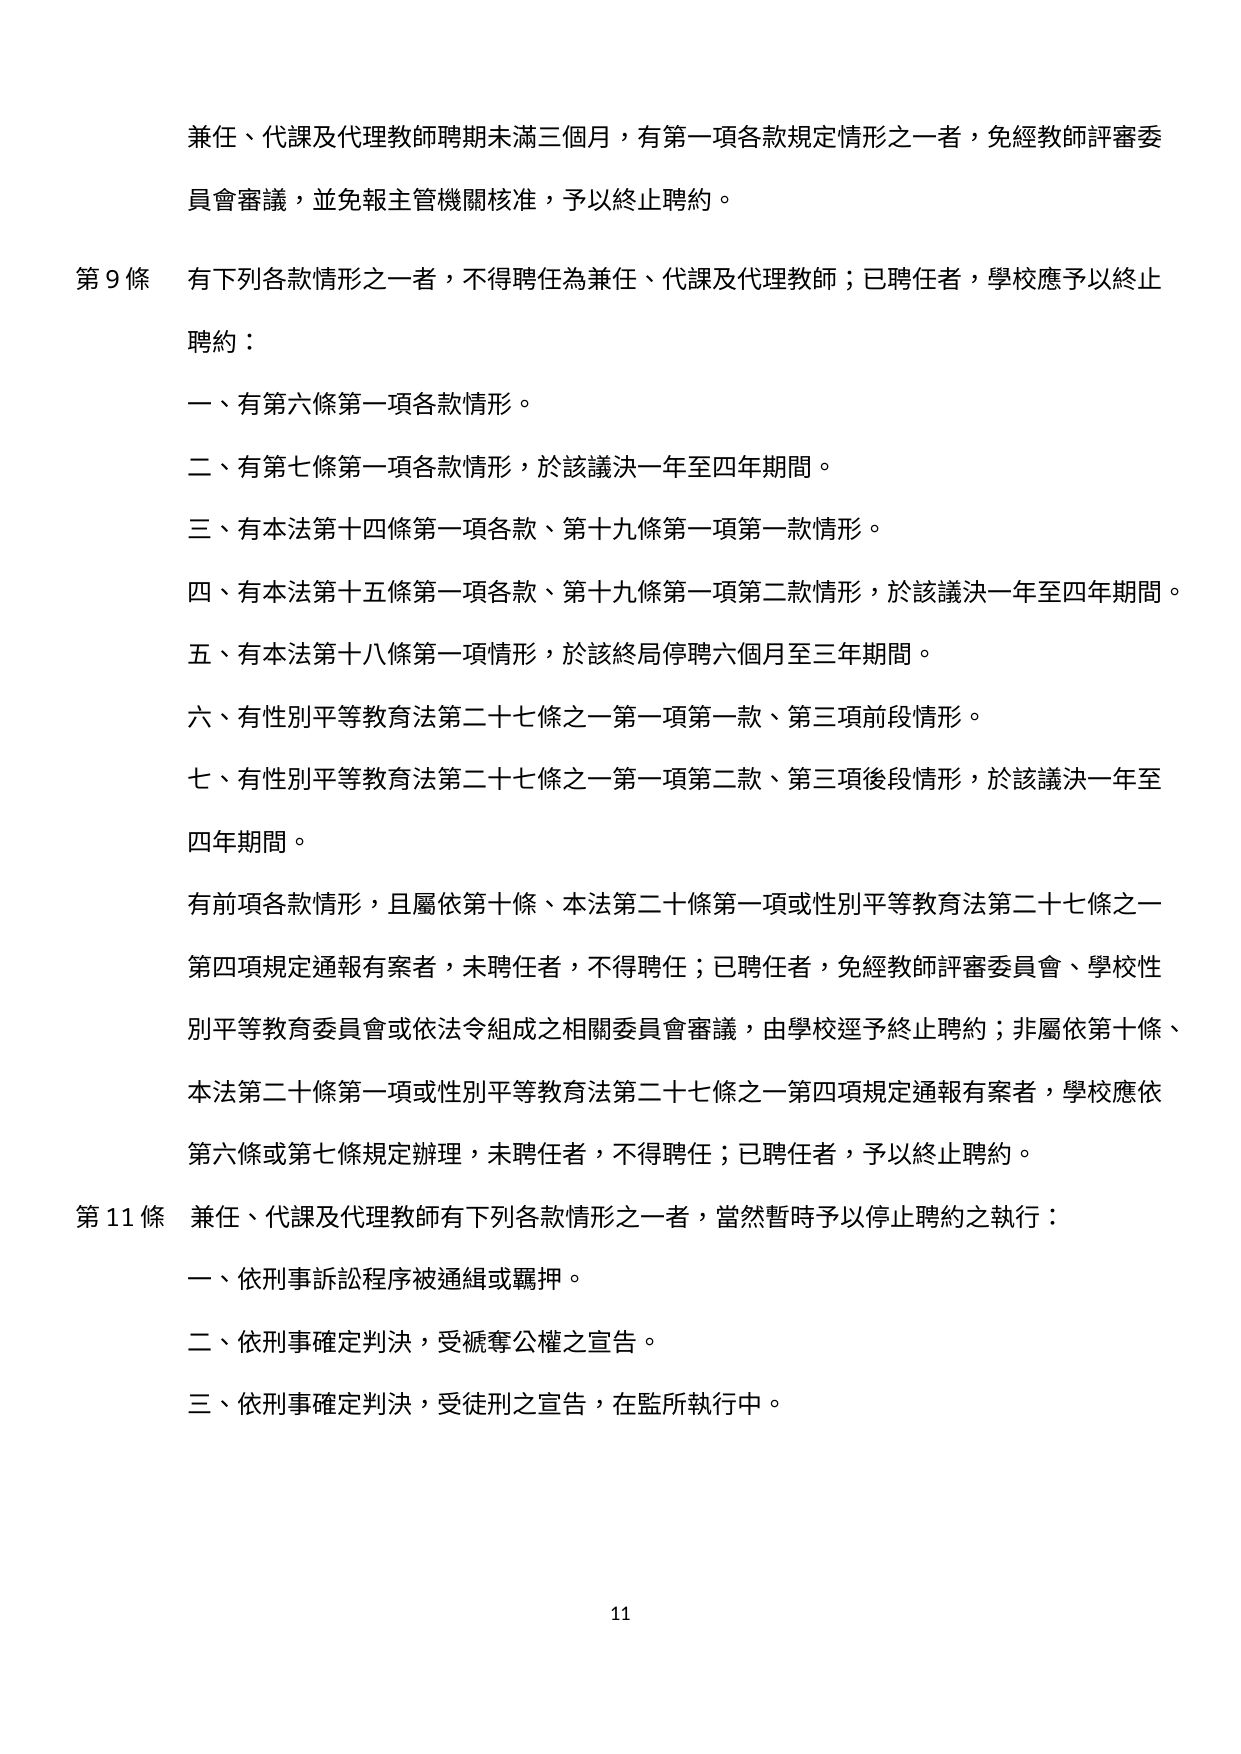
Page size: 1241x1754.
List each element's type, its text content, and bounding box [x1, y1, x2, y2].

text 兼任、代課及代理教師聘期未滿三個月，有第一項各款規定情形之一者，免經教師評審委員會審議，並免報主管機關核准，予以終止聘約。 [75, 94, 1165, 219]
text 第11條 兼任、代課及代理教師有下列各款情形之一者，當然暫時予以停止聘約之執行： 一、依刑事訴訟程序被通緝或羈押。 二、依刑事確定判決，受褫奪公權之宣告。 三、依刑事確定判決，受徒刑之宣告，在監所執行中。 [75, 1174, 1165, 1424]
text 第9條 有下列各款情形之一者，不得聘任為兼任、代課及代理教師；已聘任者，學校應予以終止聘約： 一、有第六條第一項各款情形。 二、有第七條第一項各款情形，於該議決一年至四年期間。 三、有本法第十四條第一項各款、第十九條第一項第一款情形。 四、有本法第十五條第一項各款、第十九條第一項第二款情形，於該議決一年至四年期間。 五、有本法第十八條第一項情形，於該終局停聘六個月至三年期間。 六、有性別平等教育法第二十七條之一第一項第一款、第三項前段情形。 七、有性別平等教育法第二十七條之一第一項第二款、第三項後段情形，於該議決一年至四年期間。 有前項各款情形，且屬依第十條、本法第二十條第一項或性別平等教育法第二十七條之一第四項規定通報有案者，未聘任者，不得聘任；已聘任者，免經教師評審委員會、學校性別平等教育委員會或依法令組成之相關委員會審議，由學校逕予終止聘約；非屬依第十條、本法第二十條第一項或性別平等教育法第二十七條之一第四項規定通報有案者，學校應依第六條或第七條規定辦理，未聘任者，不得聘任；已聘任者，予以終止聘約。 [75, 236, 1165, 1174]
